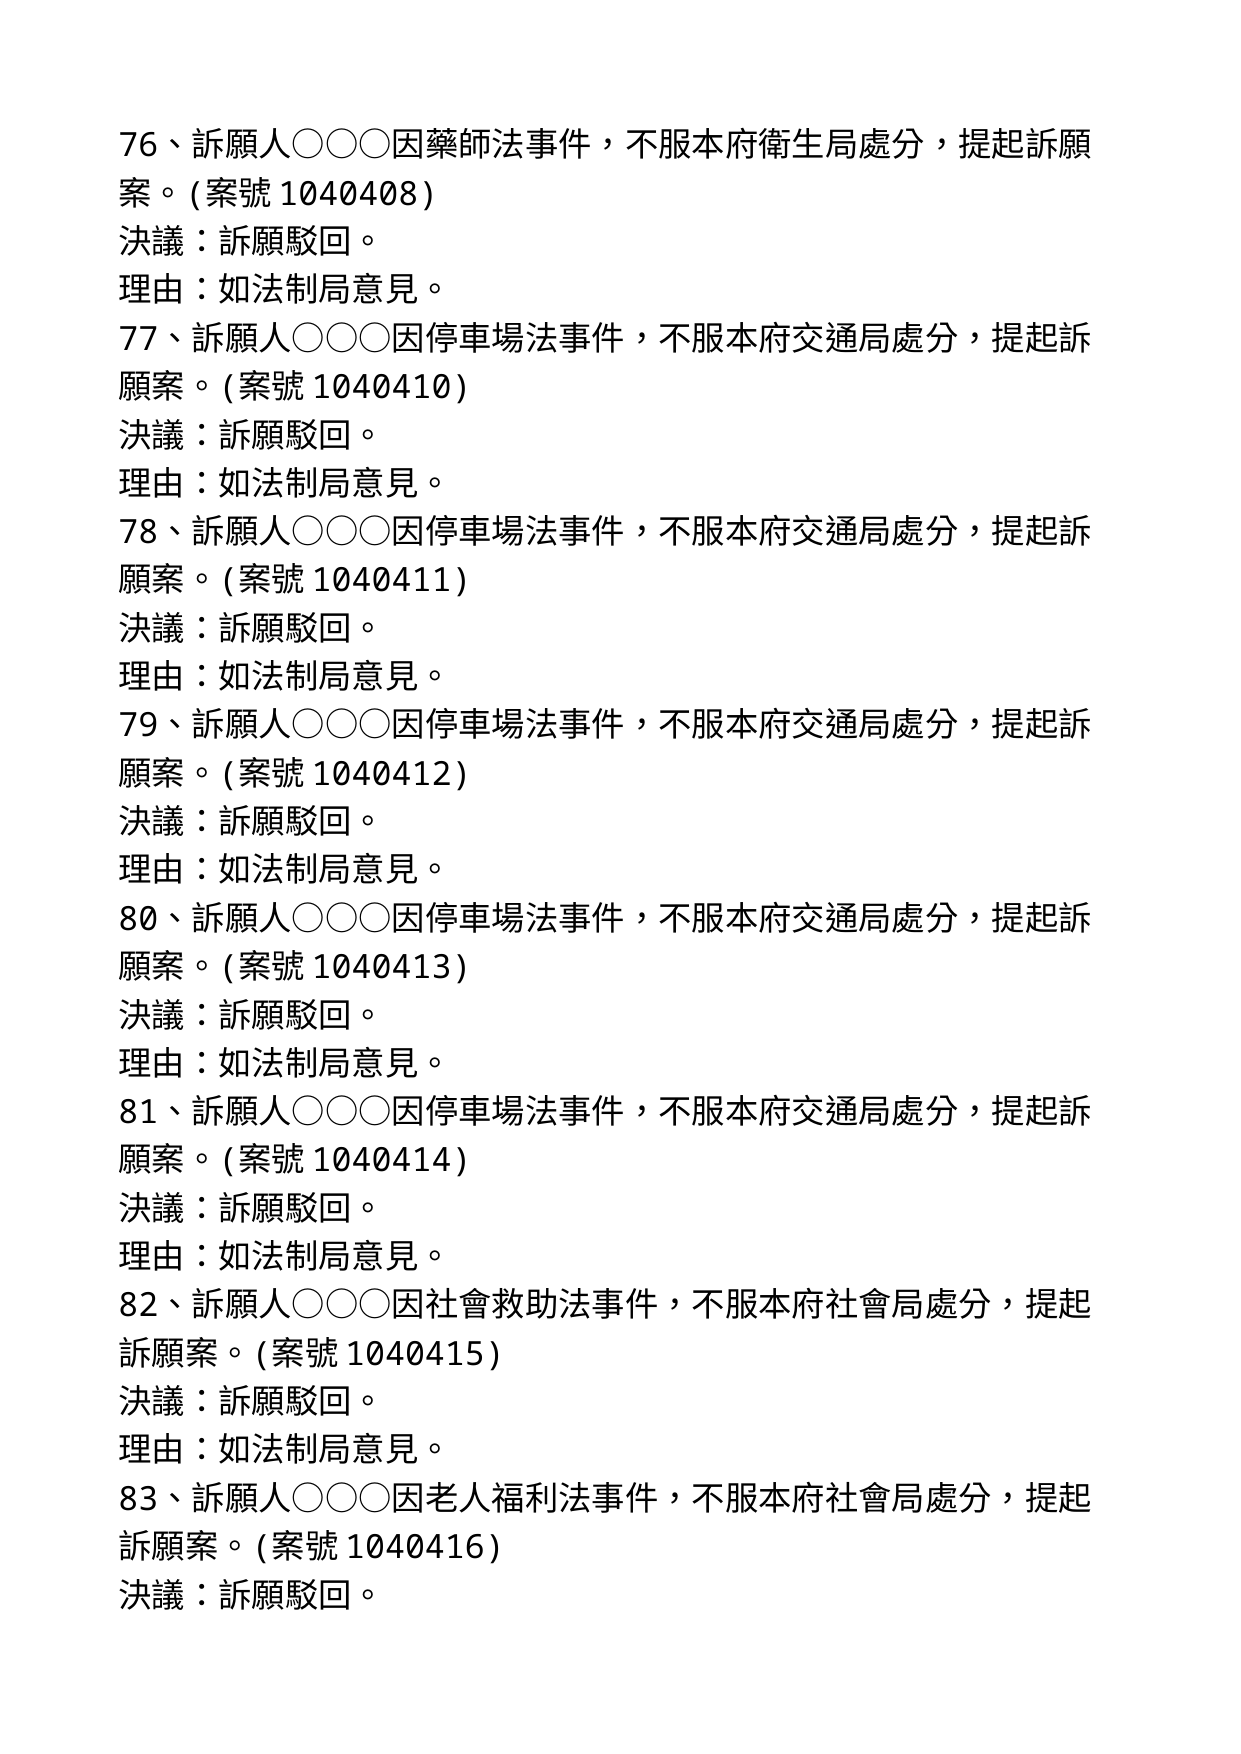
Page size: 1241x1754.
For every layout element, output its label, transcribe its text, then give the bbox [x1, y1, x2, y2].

text 82、訴願人○○○因社會救助法事件，不服本府社會局處分，提起訴願案。(案號1040415) [118, 1278, 1122, 1375]
text 77、訴願人○○○因停車場法事件，不服本府交通局處分，提起訴願案。(案號1040410) [118, 311, 1122, 408]
text 理由：如法制局意見。 [118, 1230, 1122, 1278]
text 理由：如法制局意見。 [118, 263, 1122, 311]
text 80、訴願人○○○因停車場法事件，不服本府交通局處分，提起訴願案。(案號1040413) [118, 891, 1122, 988]
text 83、訴願人○○○因老人福利法事件，不服本府社會局處分，提起訴願案。(案號1040416) [118, 1471, 1122, 1568]
text 決議：訴願駁回。 [118, 1568, 1122, 1617]
text 決議：訴願駁回。 [118, 795, 1122, 843]
text 決議：訴願駁回。 [118, 215, 1122, 263]
text 76、訴願人○○○因藥師法事件，不服本府衛生局處分，提起訴願案。(案號1040408) [118, 118, 1122, 215]
text 決議：訴願駁回。 [118, 988, 1122, 1037]
text 81、訴願人○○○因停車場法事件，不服本府交通局處分，提起訴願案。(案號1040414) [118, 1085, 1122, 1182]
text 決議：訴願駁回。 [118, 408, 1122, 457]
text 理由：如法制局意見。 [118, 1037, 1122, 1085]
text 78、訴願人○○○因停車場法事件，不服本府交通局處分，提起訴願案。(案號1040411) [118, 505, 1122, 602]
text 理由：如法制局意見。 [118, 457, 1122, 505]
text 理由：如法制局意見。 [118, 843, 1122, 891]
text 理由：如法制局意見。 [118, 1423, 1122, 1471]
text 理由：如法制局意見。 [118, 650, 1122, 698]
text 決議：訴願駁回。 [118, 1375, 1122, 1423]
text 決議：訴願駁回。 [118, 602, 1122, 650]
text 79、訴願人○○○因停車場法事件，不服本府交通局處分，提起訴願案。(案號1040412) [118, 698, 1122, 795]
text 決議：訴願駁回。 [118, 1182, 1122, 1230]
